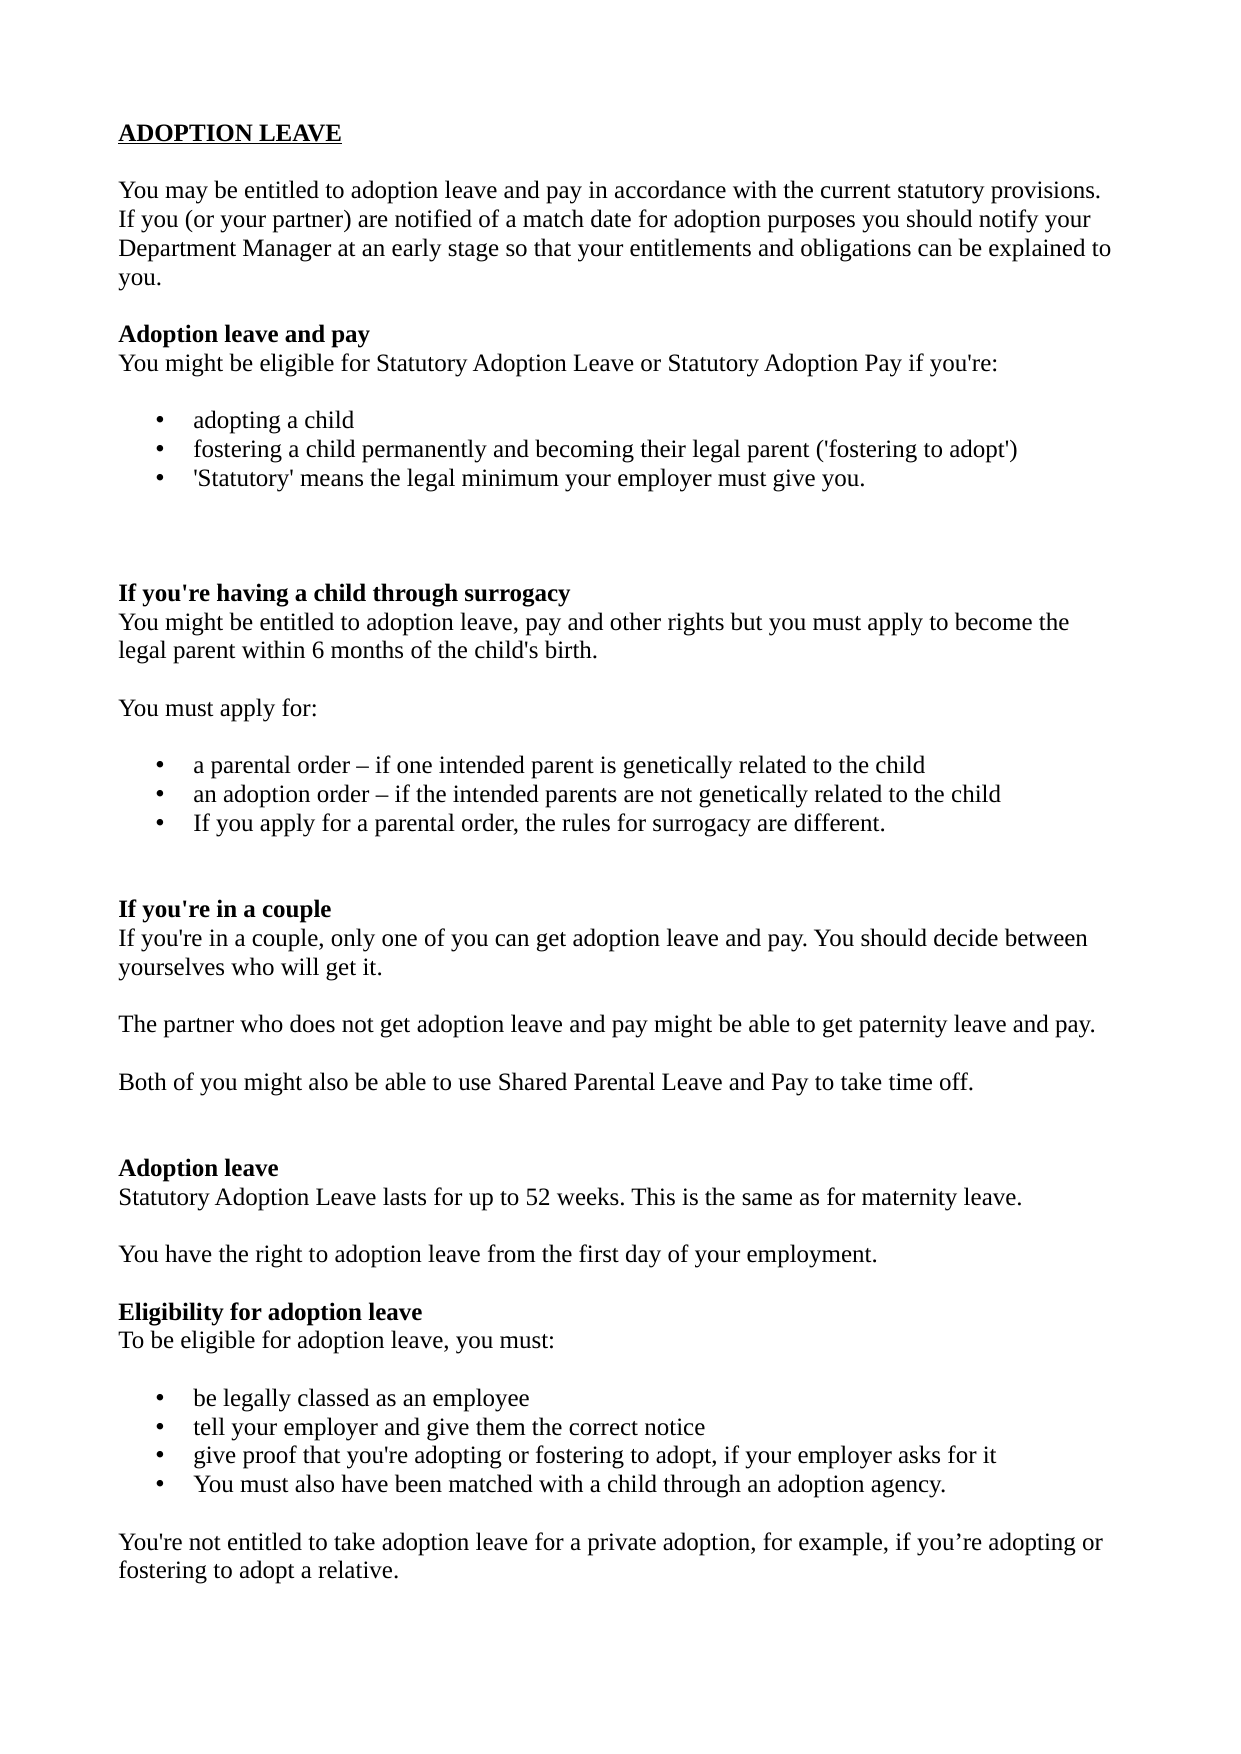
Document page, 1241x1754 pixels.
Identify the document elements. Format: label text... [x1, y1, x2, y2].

list You must also have been matched with a child through an adoption agency. [156, 1469, 1122, 1498]
list adopting a child [156, 406, 1122, 434]
list 'Statutory' means the legal minimum your employer must give you. [156, 463, 1122, 492]
text You might be entitled to adoption leave, pay and other rights but you must apply to become the legal parent within 6 months of the child's birth. [118, 607, 1122, 664]
list fostering a child permanently and becoming their legal parent ('fostering to adopt') [156, 434, 1122, 463]
text ADOPTION LEAVE [118, 118, 1122, 147]
list tell your employer and give them the correct notice [156, 1412, 1122, 1441]
text If you're in a couple, only one of you can get adoption leave and pay. You should decide between yourselves who will get it. [118, 923, 1122, 981]
text The partner who does not get adoption leave and pay might be able to get paternity leave and pay. [118, 1009, 1122, 1038]
list give proof that you're adopting or fostering to adopt, if your employer asks for it [156, 1441, 1122, 1469]
text If you're in a couple [118, 894, 1122, 923]
text You have the right to adoption leave from the first day of your employment. [118, 1239, 1122, 1268]
text To be eligible for adoption leave, you must: [118, 1326, 1122, 1354]
text You're not entitled to take adoption leave for a private adoption, for example, if you’re adopting or fostering to adopt a relative. [118, 1527, 1122, 1584]
list a parental order – if one intended parent is genetically related to the child [156, 751, 1122, 779]
text Adoption leave and pay [118, 319, 1122, 348]
text Statutory Adoption Leave lasts for up to 52 weeks. This is the same as for maternity leave. [118, 1182, 1122, 1211]
text Both of you might also be able to use Shared Parental Leave and Pay to take time off. [118, 1067, 1122, 1096]
list an adoption order – if the intended parents are not genetically related to the child [156, 779, 1122, 808]
list be legally classed as an employee [156, 1383, 1122, 1412]
text You must apply for: [118, 693, 1122, 722]
list If you apply for a parental order, the rules for surrogacy are different. [156, 808, 1122, 837]
text You may be entitled to adoption leave and pay in accordance with the current statutory provisions. If you (or your partner) are notified of a match date for adoption purposes you should notify your Department Manager at an early stage so that your entitlements and obligations can be explained to you. [118, 176, 1122, 291]
text Adoption leave [118, 1153, 1122, 1182]
text Eligibility for adoption leave [118, 1297, 1122, 1326]
text You might be eligible for Statutory Adoption Leave or Statutory Adoption Pay if you're: [118, 348, 1122, 377]
text If you're having a child through surrogacy [118, 578, 1122, 607]
